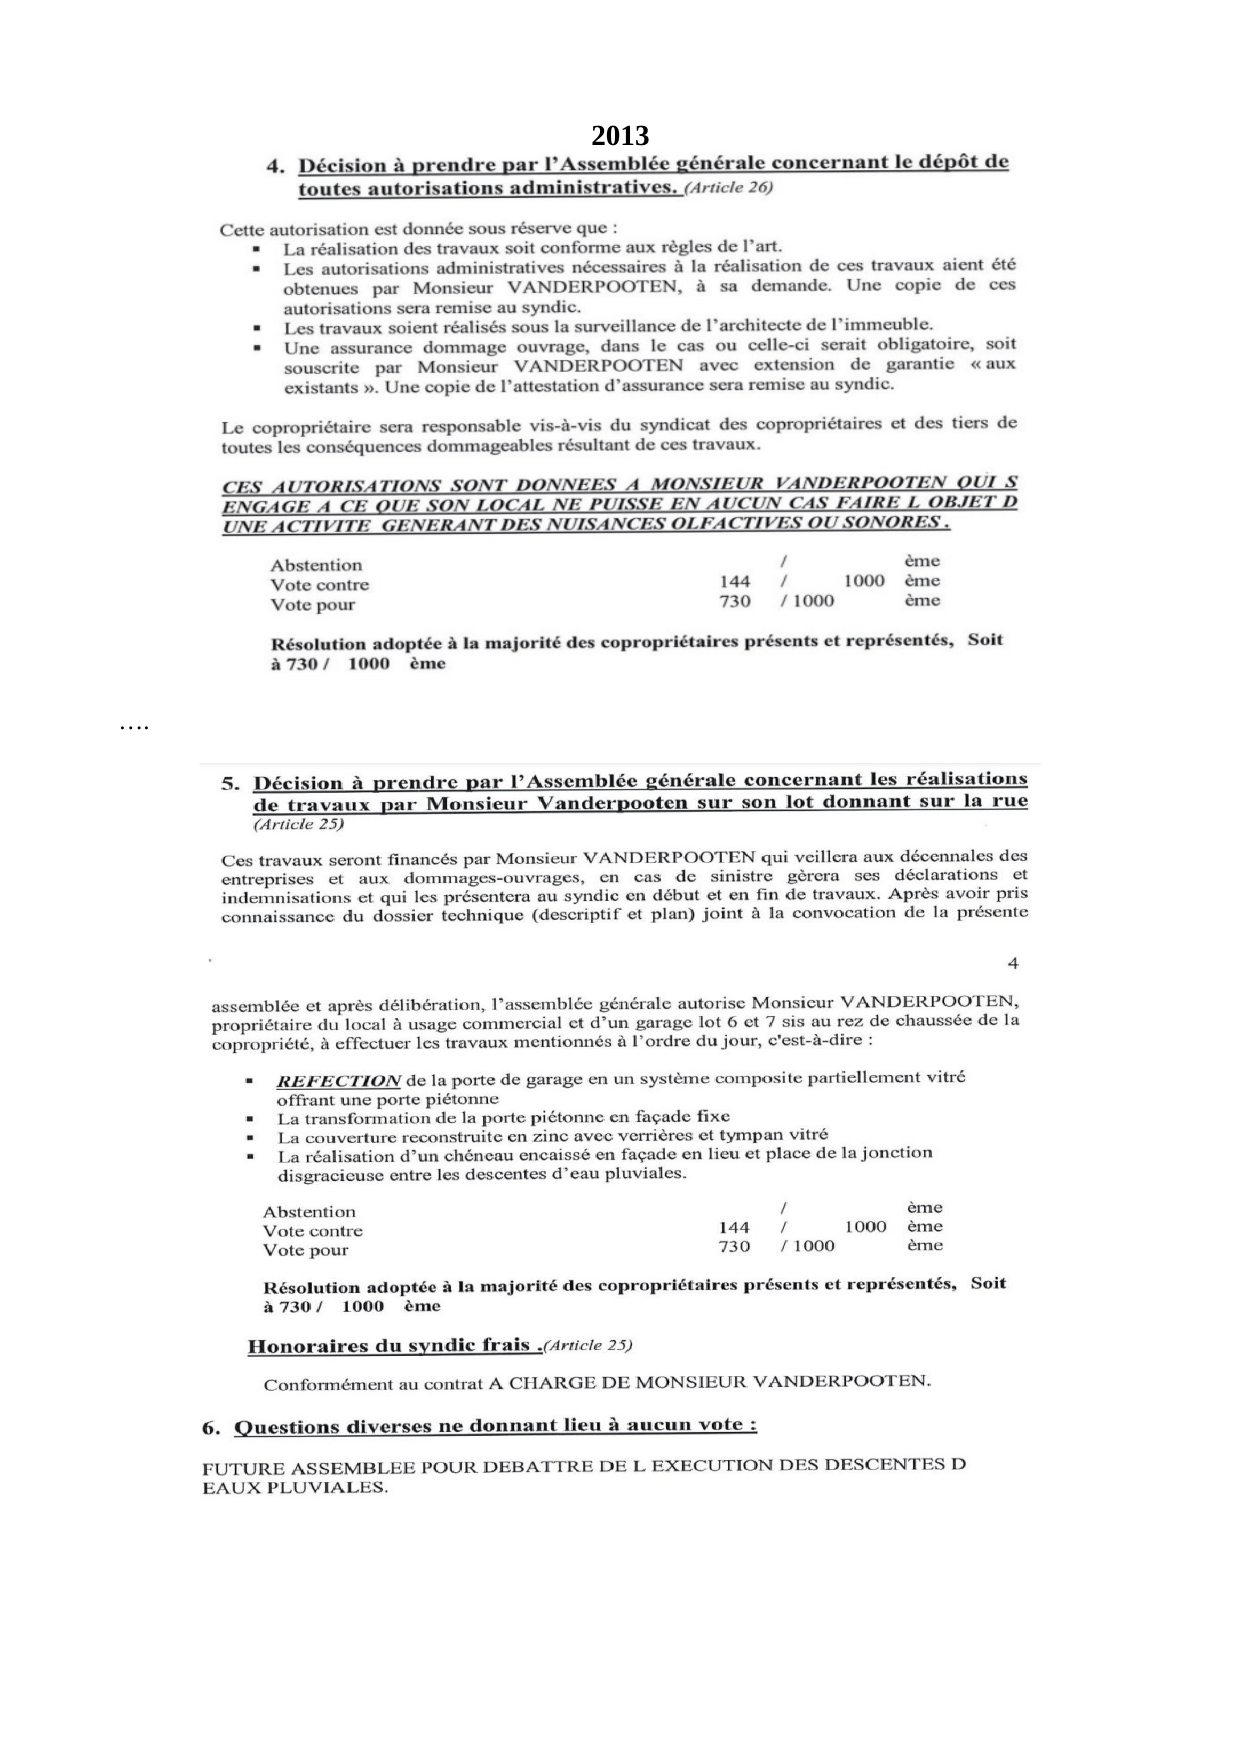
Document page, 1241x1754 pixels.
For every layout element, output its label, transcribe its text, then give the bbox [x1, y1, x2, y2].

picture [199, 763, 1042, 1503]
text …. [118, 706, 1122, 734]
picture [211, 151, 1029, 677]
text 2013 [118, 118, 1122, 152]
